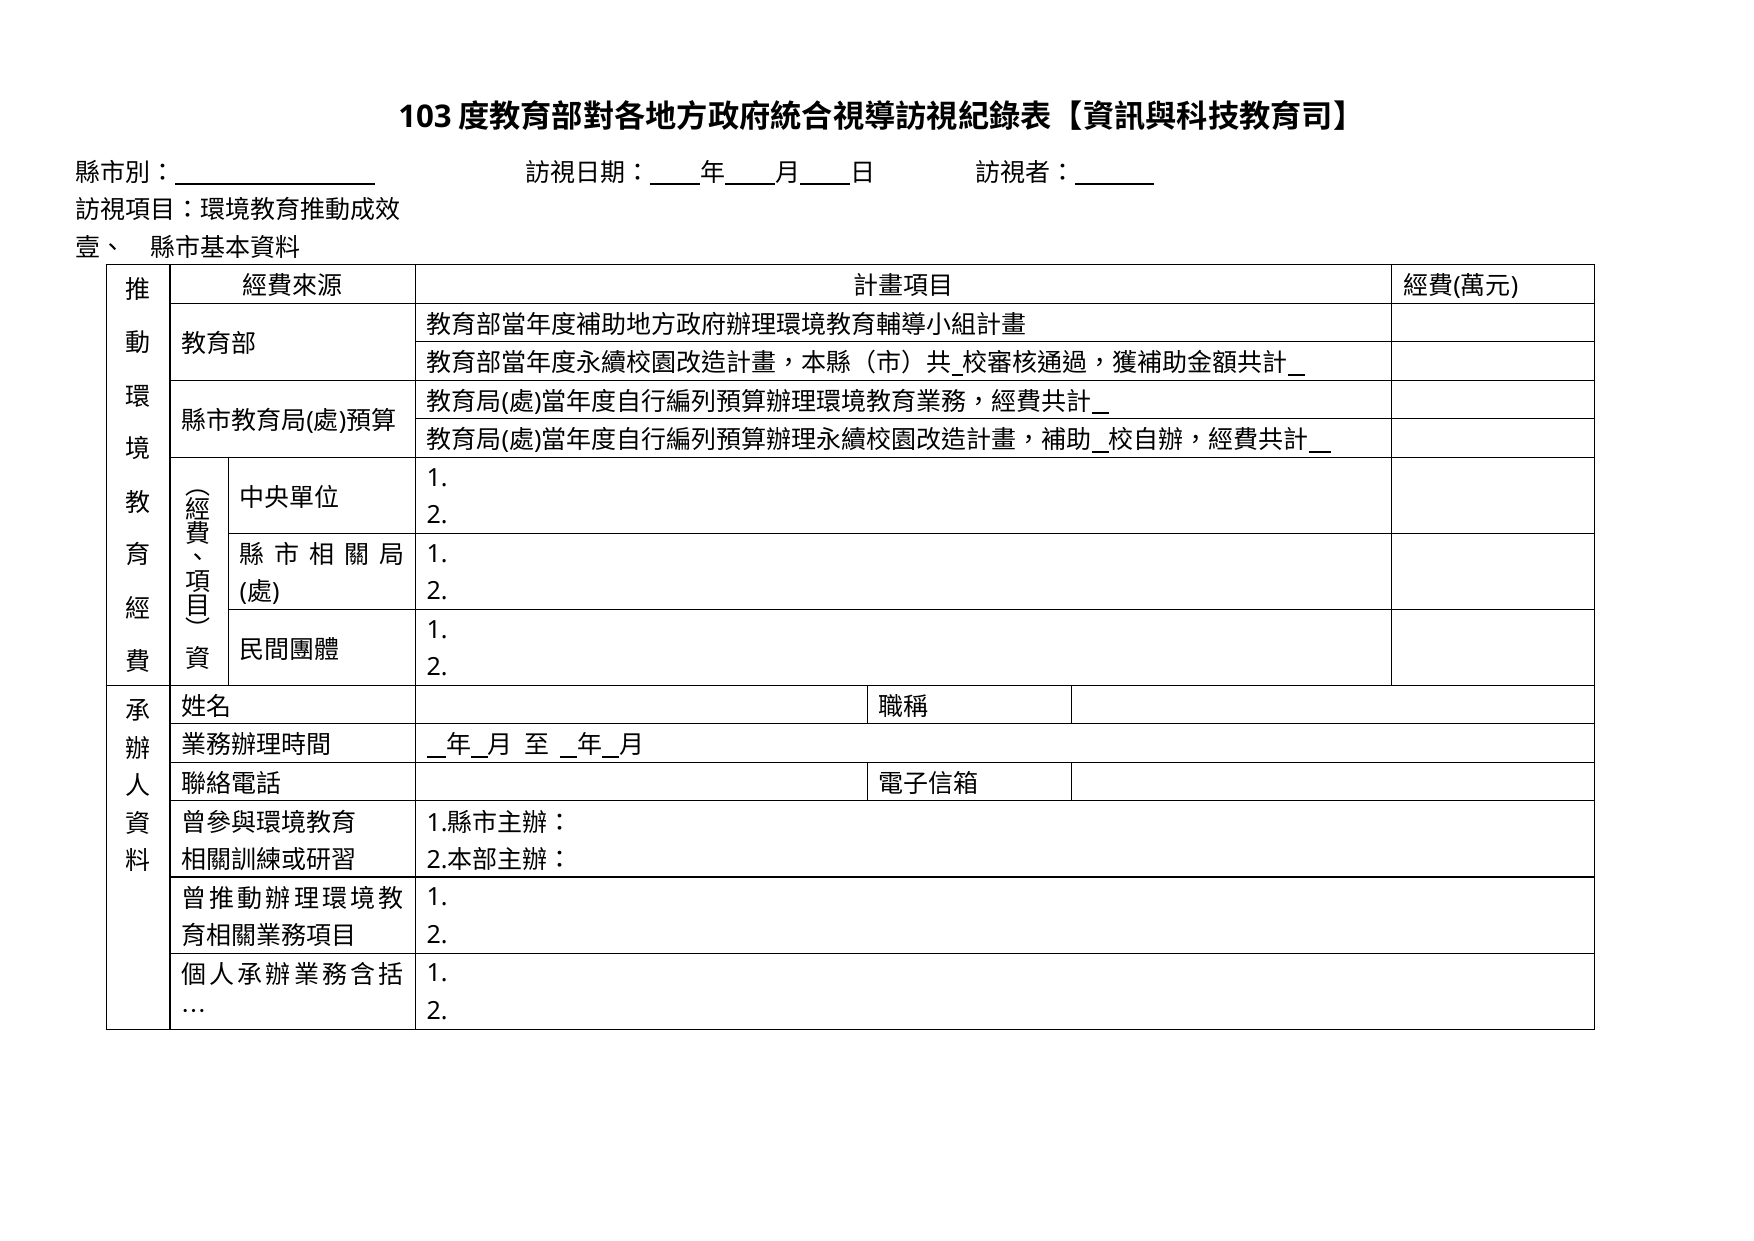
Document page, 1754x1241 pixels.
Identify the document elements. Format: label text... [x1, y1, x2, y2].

table_cell 1. 2. [416, 534, 1391, 609]
table_cell 1. 2. [416, 610, 1391, 685]
table_cell [416, 686, 867, 723]
table_cell 曾參與環境教育 相關訓練或研習 [171, 801, 415, 876]
table_cell [1392, 381, 1594, 418]
table_header 經費來源 [171, 265, 415, 302]
table_cell 年 月 至 年 月 [416, 724, 1594, 762]
table_cell 1. 2. [416, 458, 1391, 533]
table_cell 1. 2. [416, 954, 1594, 1028]
table_cell 教育部當年度補助地方政府辦理環境教育輔導小組計畫 [416, 304, 1391, 341]
table_cell [1392, 419, 1594, 457]
text 103度教育部對各地方政府統合視導訪視紀錄表【資訊與科技教育司】 [75, 76, 1679, 151]
table_cell [1392, 534, 1594, 609]
table_cell [1072, 686, 1594, 723]
table_header 計畫項目 [416, 265, 1391, 302]
table_cell 業務辦理時間 [171, 724, 415, 762]
table_cell 教育局(處)當年度自行編列預算辦理永續校園改造計畫，補助 校自辦，經費共計 [416, 419, 1391, 457]
table_cell 職稱 [868, 686, 1071, 723]
table_cell [1392, 304, 1594, 341]
table_cell [1072, 763, 1594, 800]
table_cell [1392, 342, 1594, 379]
text 縣市別： 訪視日期： 年 月 日 訪視者： [75, 151, 1679, 189]
text 訪視項目：環境教育推動成效 [75, 189, 1679, 226]
table_cell 縣市教育局(處)預算 [171, 381, 415, 457]
table_cell （經費、項目） 資源整合 [171, 458, 228, 685]
table_cell 曾推動辦理環境教育相關業務項目 [171, 878, 415, 952]
table_cell [416, 763, 867, 800]
table_cell 1. 2. [416, 878, 1594, 952]
table_cell 姓名 [171, 686, 415, 723]
table_cell 個人承辦業務含括… [171, 954, 415, 1028]
list 縣市基本資料 [75, 226, 1679, 264]
table_cell [1392, 610, 1594, 685]
table_cell 中央單位 [229, 458, 415, 533]
table_header 推動環境教育經費 [107, 265, 169, 685]
table_cell 教育部 [171, 304, 415, 379]
table_cell 教育局(處)當年度自行編列預算辦理環境教育業務，經費共計 [416, 381, 1391, 418]
table_header 經費(萬元) [1392, 265, 1594, 302]
table_cell 1.縣市主辦： 2.本部主辦： [416, 801, 1594, 876]
table_cell 電子信箱 [868, 763, 1071, 800]
table_cell 教育部當年度永續校園改造計畫，本縣（市）共 校審核通過，獲補助金額共計 [416, 342, 1391, 379]
table_cell [1392, 458, 1594, 533]
table_cell 民間團體 [229, 610, 415, 685]
table_cell 承辦人資料 [107, 686, 169, 1028]
table_cell 聯絡電話 [171, 763, 415, 800]
table_cell 縣市相關局(處) [229, 534, 415, 609]
